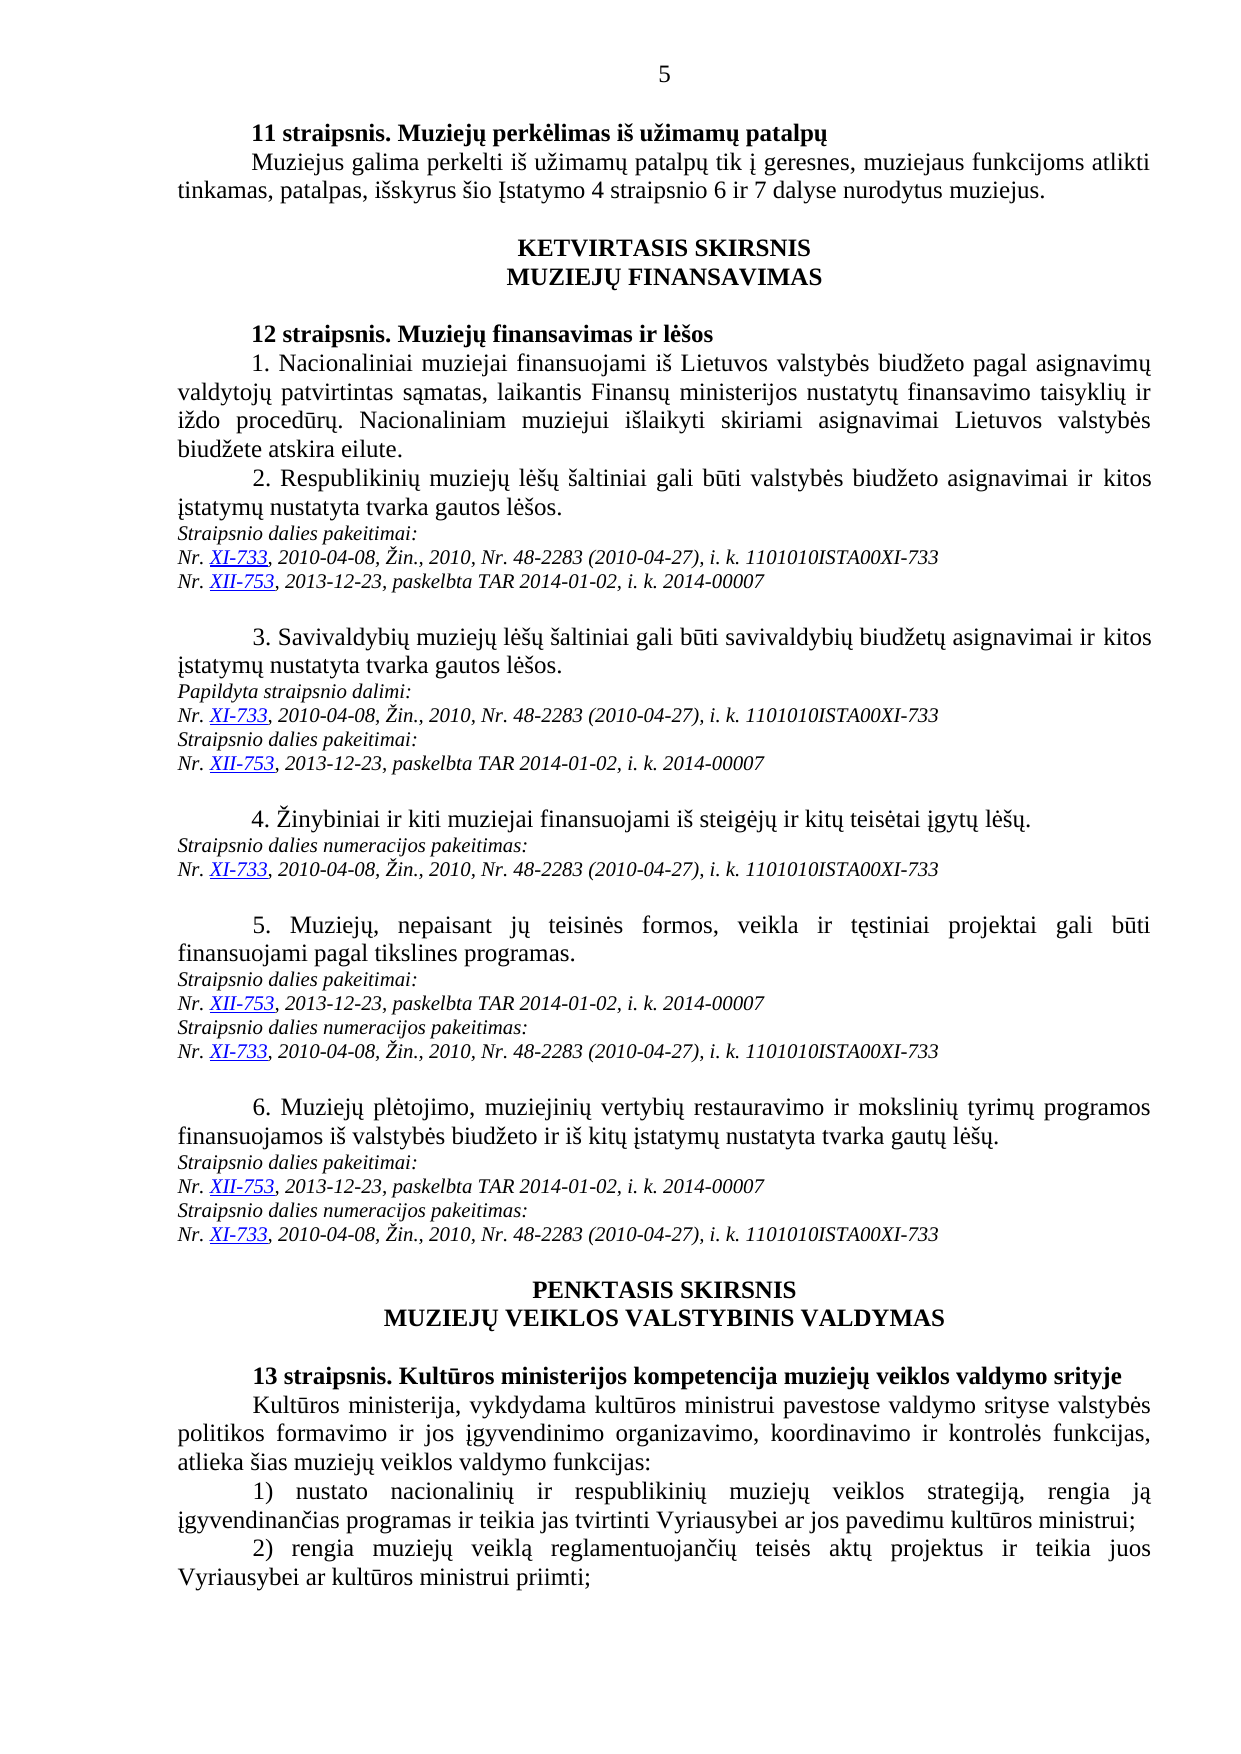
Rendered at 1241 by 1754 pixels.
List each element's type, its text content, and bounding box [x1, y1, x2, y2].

text 11 straipsnis. Muziejų perkėlimas iš užimamų patalpų [177, 118, 1152, 147]
text Papildyta straipsnio dalimi: [177, 679, 1152, 703]
text 2) rengia muziejų veiklą reglamentuojančių teisės aktų projektus ir teikia juos Vyriausybei ar kultūros ministrui priimti; [177, 1533, 1152, 1591]
text Straipsnio dalies numeracijos pakeitimas: [177, 1198, 1152, 1222]
text 3. Savivaldybių muziejų lėšų šaltiniai gali būti savivaldybių biudžetų asignavimai ir kitos įstatymų nustatyta tvarka gautos lėšos. [177, 622, 1152, 679]
text Muziejus galima perkelti iš užimamų patalpų tik į geresnes, muziejaus funkcijoms atlikti tinkamas, patalpas, išskyrus šio Įstatymo 4 straipsnio 6 ir 7 dalyse nurodytus muziejus. [177, 147, 1152, 204]
text 6. Muziejų plėtojimo, muziejinių vertybių restauravimo ir mokslinių tyrimų programos finansuojamos iš valstybės biudžeto ir iš kitų įstatymų nustatyta tvarka gautų lėšų. [177, 1092, 1152, 1150]
text Straipsnio dalies numeracijos pakeitimas: [177, 833, 1152, 857]
text Nr. XI-733, 2010-04-08, Žin., 2010, Nr. 48-2283 (2010-04-27), i. k. 1101010ISTA00XI-733 [177, 703, 1152, 727]
text 1) nustato nacionalinių ir respublikinių muziejų veiklos strategiją, rengia ją įgyvendinančias programas ir teikia jas tvirtinti Vyriausybei ar jos pavedimu kultūros ministrui; [177, 1476, 1152, 1533]
text Straipsnio dalies pakeitimai: [177, 727, 1152, 751]
text Straipsnio dalies pakeitimai: [177, 1150, 1152, 1174]
text Nr. XII-753, 2013-12-23, paskelbta TAR 2014-01-02, i. k. 2014-00007 [177, 569, 1152, 593]
text 1. Nacionaliniai muziejai finansuojami iš Lietuvos valstybės biudžeto pagal asignavimų valdytojų patvirtintas sąmatas, laikantis Finansų ministerijos nustatytų finansavimo taisyklių ir iždo procedūrų. Nacionaliniam muziejui išlaikyti skiriami asignavimai Lietuvos valstybės biudžete atskira eilute. [177, 348, 1152, 463]
text Nr. XI-733, 2010-04-08, Žin., 2010, Nr. 48-2283 (2010-04-27), i. k. 1101010ISTA00XI-733 [177, 1222, 1152, 1246]
text MUZIEJŲ FINANSAVIMAS [177, 262, 1152, 291]
text Straipsnio dalies pakeitimai: [177, 521, 1152, 545]
text Straipsnio dalies numeracijos pakeitimas: [177, 1015, 1152, 1039]
text Nr. XII-753, 2013-12-23, paskelbta TAR 2014-01-02, i. k. 2014-00007 [177, 751, 1152, 775]
text Nr. XII-753, 2013-12-23, paskelbta TAR 2014-01-02, i. k. 2014-00007 [177, 991, 1152, 1015]
text 5. Muziejų, nepaisant jų teisinės formos, veikla ir tęstiniai projektai gali būti finansuojami pagal tikslines programas. [177, 910, 1152, 967]
text PENKTASIS SKIRSNIS [177, 1275, 1152, 1303]
text 12 straipsnis. Muziejų finansavimas ir lėšos [177, 319, 1152, 348]
text Nr. XII-753, 2013-12-23, paskelbta TAR 2014-01-02, i. k. 2014-00007 [177, 1174, 1152, 1198]
text KETVIRTASIS SKIRSNIS [177, 233, 1152, 262]
text Nr. XI-733, 2010-04-08, Žin., 2010, Nr. 48-2283 (2010-04-27), i. k. 1101010ISTA00XI-733 [177, 857, 1152, 881]
text 2. Respublikinių muziejų lėšų šaltiniai gali būti valstybės biudžeto asignavimai ir kitos įstatymų nustatyta tvarka gautos lėšos. [177, 463, 1152, 521]
text MUZIEJŲ VEIKLOS VALSTYBINIS VALDYMAS [177, 1303, 1152, 1332]
text Kultūros ministerija, vykdydama kultūros ministrui pavestose valdymo srityse valstybės politikos formavimo ir jos įgyvendinimo organizavimo, koordinavimo ir kontrolės funkcijas, atlieka šias muziejų veiklos valdymo funkcijas: [177, 1390, 1152, 1476]
text 13 straipsnis. Kultūros ministerijos kompetencija muziejų veiklos valdymo srityje [252, 1361, 1152, 1390]
text Straipsnio dalies pakeitimai: [177, 967, 1152, 991]
text 4. Žinybiniai ir kiti muziejai finansuojami iš steigėjų ir kitų teisėtai įgytų lėšų. [177, 804, 1152, 833]
text Nr. XI-733, 2010-04-08, Žin., 2010, Nr. 48-2283 (2010-04-27), i. k. 1101010ISTA00XI-733 [177, 1039, 1152, 1063]
text Nr. XI-733, 2010-04-08, Žin., 2010, Nr. 48-2283 (2010-04-27), i. k. 1101010ISTA00XI-733 [177, 545, 1152, 569]
